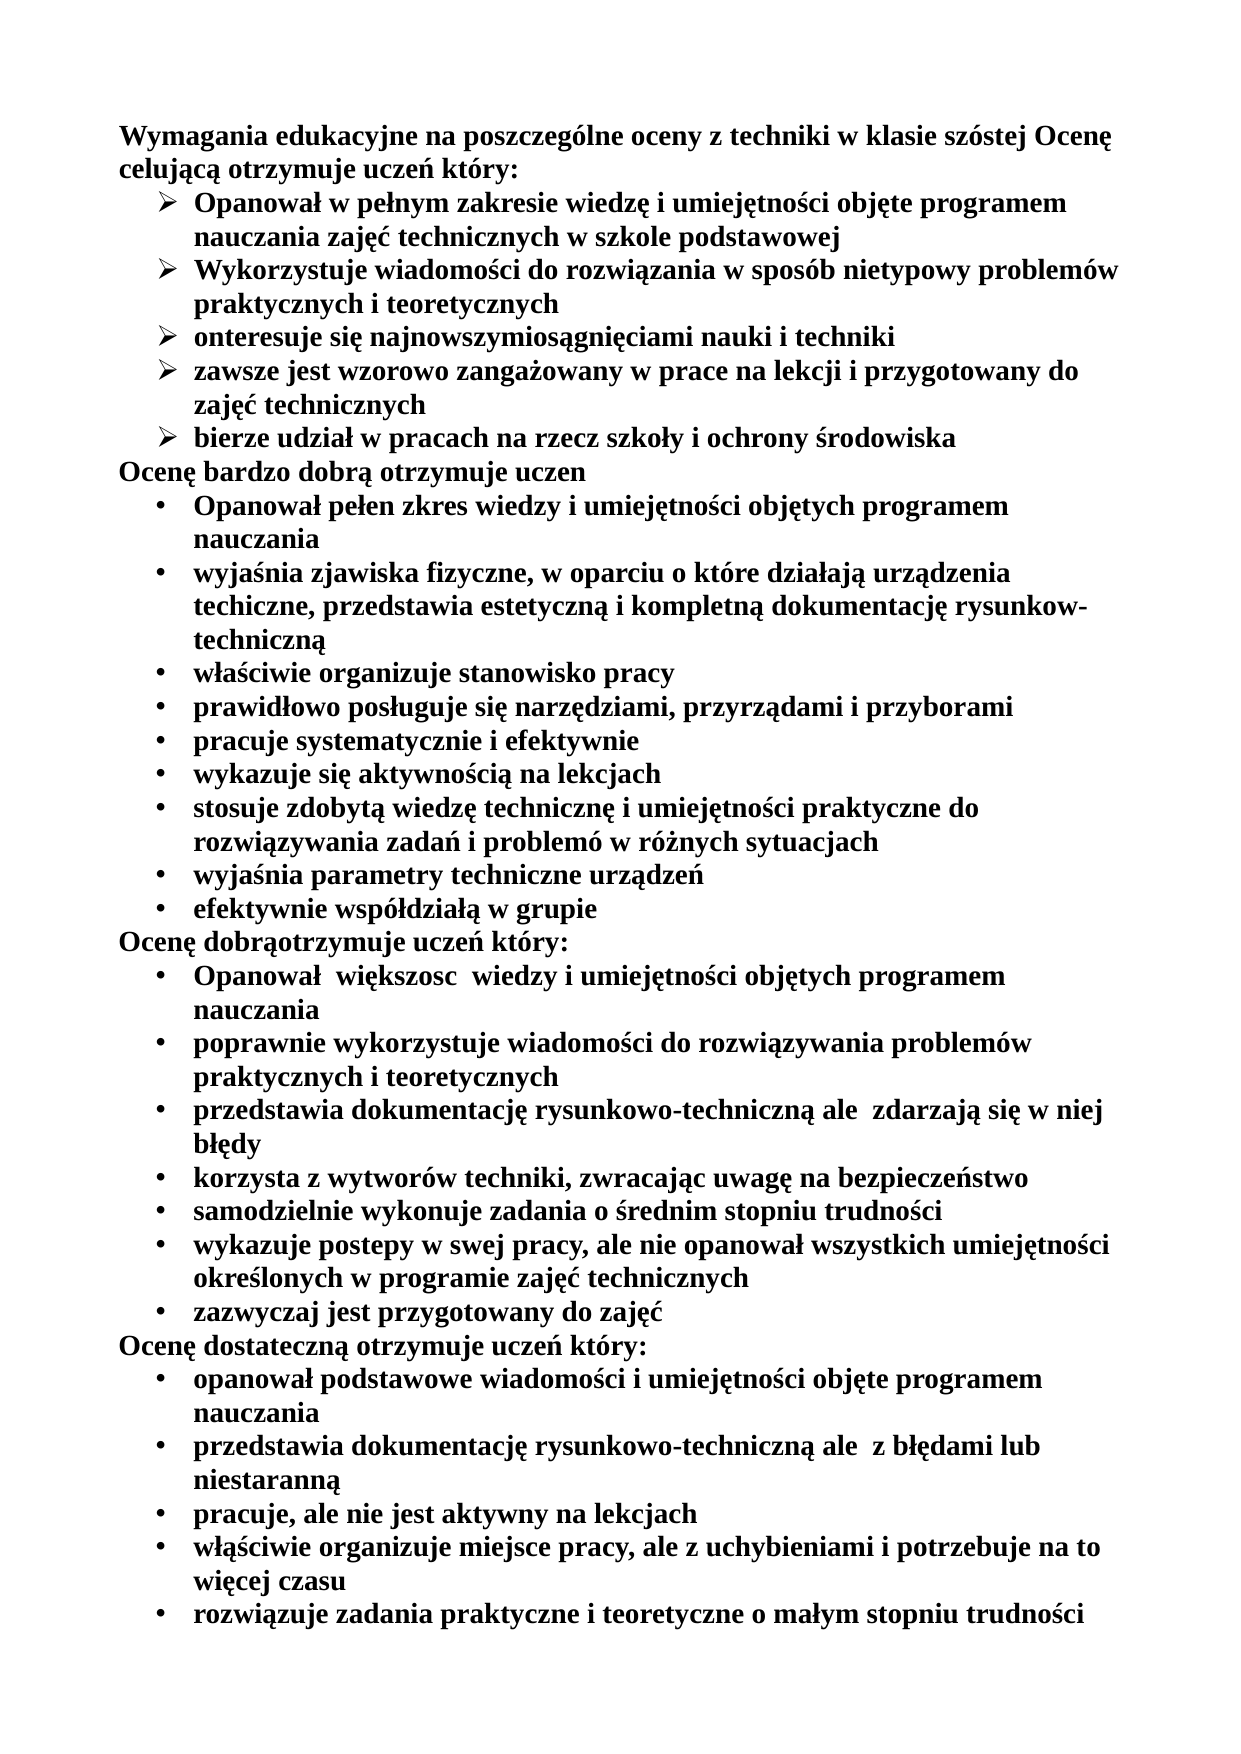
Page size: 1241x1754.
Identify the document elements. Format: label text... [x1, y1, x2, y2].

list rozwiązuje zadania praktyczne i teoretyczne o małym stopniu trudności [156, 1597, 1122, 1630]
text Ocenę dobrąotrzymuje uczeń który: [118, 924, 1122, 958]
list Opanował pełen zkres wiedzy i umiejętności objętych programem nauczania [156, 488, 1122, 555]
list wykazuje się aktywnością na lekcjach [156, 756, 1122, 790]
list samodzielnie wykonuje zadania o średnim stopniu trudności [156, 1193, 1122, 1227]
list Opanował w pełnym zakresie wiedzę i umiejętności objęte programem nauczania zajęć technicznych w szkole podstawowej [156, 185, 1122, 252]
text Wymagania edukacyjne na poszczególne oceny z techniki w klasie szóstej Ocenę celującą otrzymuje uczeń który: [118, 118, 1122, 185]
list prawidłowo posługuje się narzędziami, przyrządami i przyborami [156, 689, 1122, 723]
list Opanował większosc wiedzy i umiejętności objętych programem nauczania [156, 958, 1122, 1025]
list wyjaśnia parametry techniczne urządzeń [156, 857, 1122, 891]
list korzysta z wytworów techniki, zwracając uwagę na bezpieczeństwo [156, 1160, 1122, 1193]
list właściwie organizuje stanowisko pracy [156, 656, 1122, 689]
list bierze udział w pracach na rzecz szkoły i ochrony środowiska [156, 420, 1122, 454]
list pracuje, ale nie jest aktywny na lekcjach [156, 1496, 1122, 1529]
list włąściwie organizuje miejsce pracy, ale z uchybieniami i potrzebuje na to więcej czasu [156, 1529, 1122, 1597]
list pracuje systematycznie i efektywnie [156, 723, 1122, 756]
list efektywnie współdziałą w grupie [156, 891, 1122, 924]
list onteresuje się najnowszymiosągnięciami nauki i techniki [156, 319, 1122, 353]
list przedstawia dokumentację rysunkowo-techniczną ale z błędami lub niestaranną [156, 1428, 1122, 1496]
list przedstawia dokumentację rysunkowo-techniczną ale zdarzają się w niej błędy [156, 1092, 1122, 1160]
list stosuje zdobytą wiedzę technicznę i umiejętności praktyczne do rozwiązywania zadań i problemó w różnych sytuacjach [156, 790, 1122, 857]
list zazwyczaj jest przygotowany do zajęć [156, 1294, 1122, 1328]
list zawsze jest wzorowo zangażowany w prace na lekcji i przygotowany do zajęć technicznych [156, 353, 1122, 420]
list wykazuje postepy w swej pracy, ale nie opanował wszystkich umiejętności określonych w programie zajęć technicznych [156, 1227, 1122, 1294]
list poprawnie wykorzystuje wiadomości do rozwiązywania problemów praktycznych i teoretycznych [156, 1025, 1122, 1092]
list Wykorzystuje wiadomości do rozwiązania w sposób nietypowy problemów praktycznych i teoretycznych [156, 252, 1122, 319]
list wyjaśnia zjawiska fizyczne, w oparciu o które działają urządzenia techiczne, przedstawia estetyczną i kompletną dokumentację rysunkow-techniczną [156, 555, 1122, 656]
list opanował podstawowe wiadomości i umiejętności objęte programem nauczania [156, 1361, 1122, 1428]
text Ocenę dostateczną otrzymuje uczeń który: [118, 1328, 1122, 1361]
text Ocenę bardzo dobrą otrzymuje uczen [118, 454, 1122, 488]
